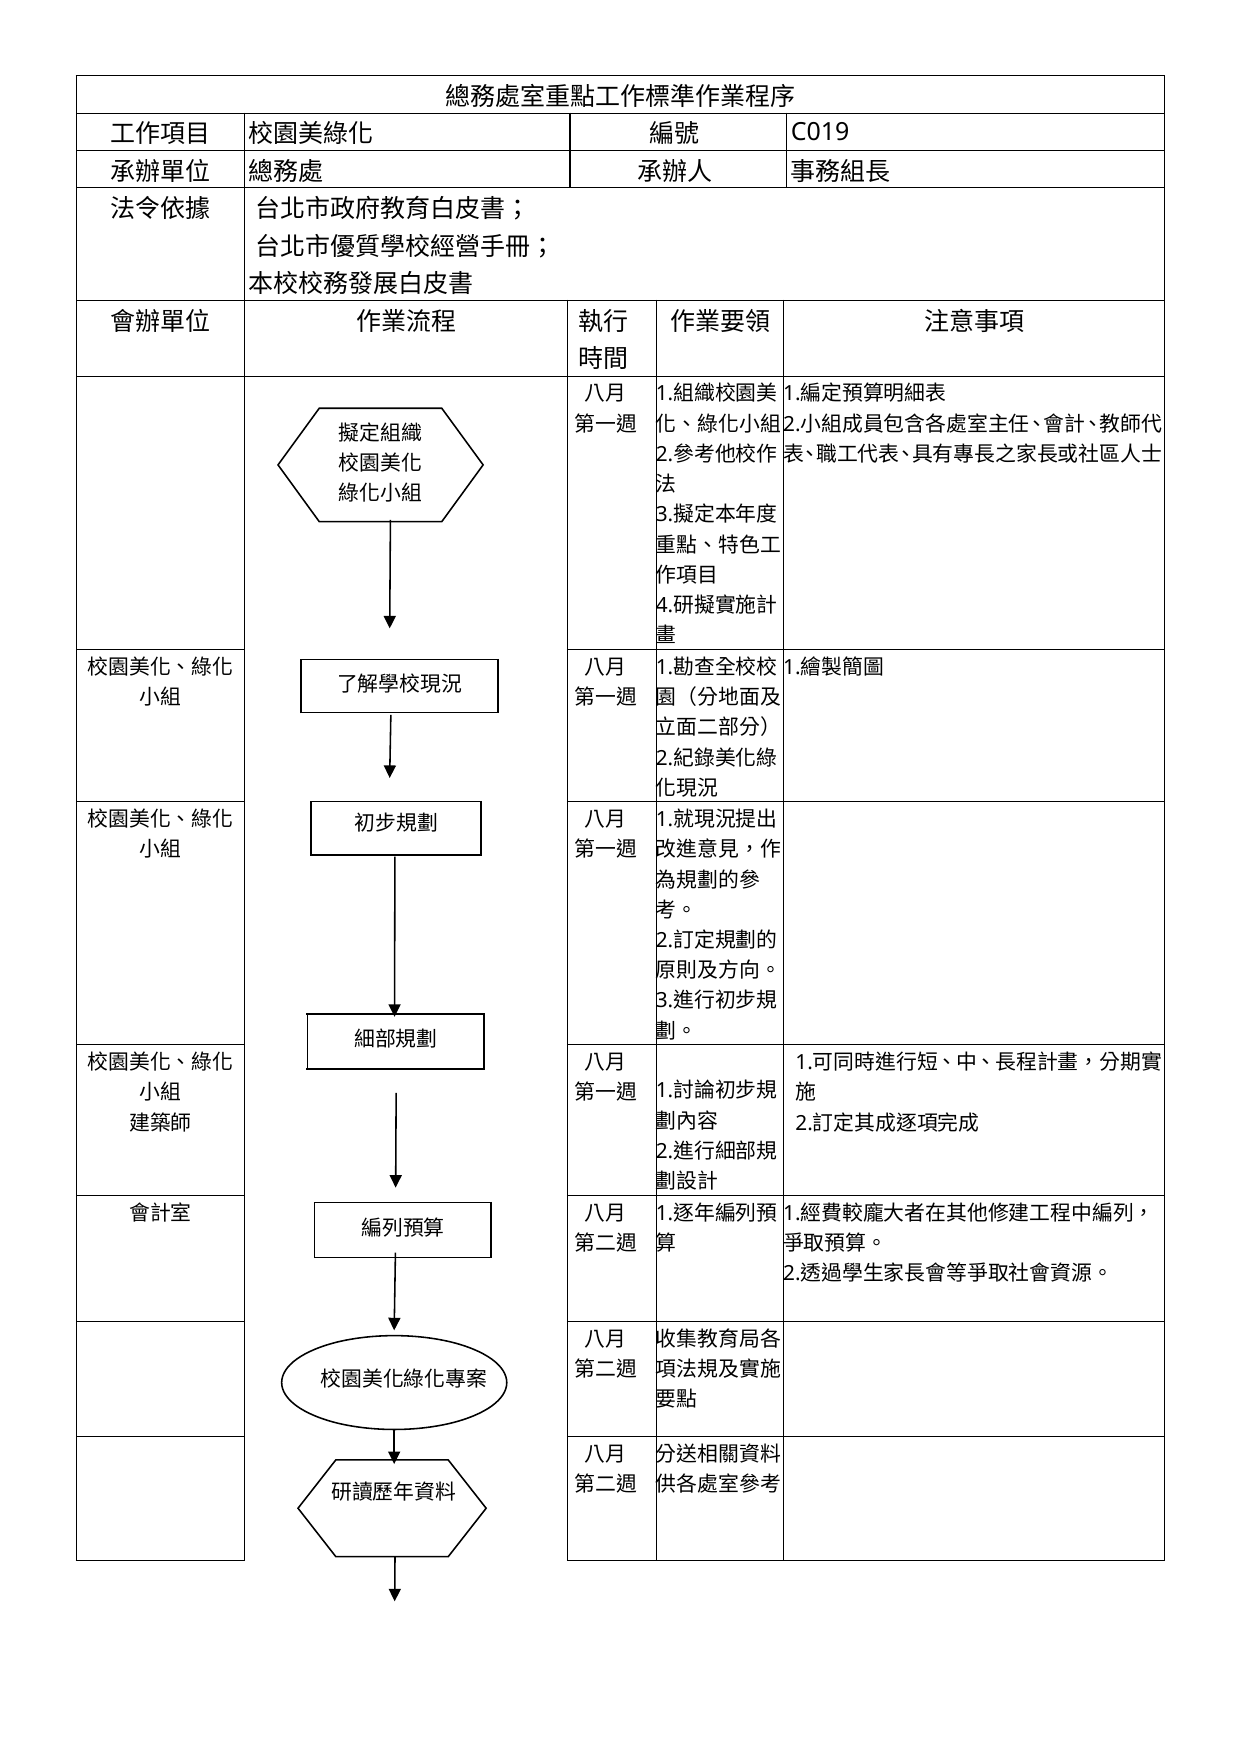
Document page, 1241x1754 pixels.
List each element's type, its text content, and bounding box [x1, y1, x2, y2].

table_cell 八月 第一週 [568, 802, 656, 1044]
table_cell 八月 第二週 [568, 1437, 656, 1560]
table_cell [245, 1195, 567, 1321]
table_cell [77, 1322, 244, 1436]
table_cell 作業流程 [245, 301, 567, 376]
table_cell 八月 第二週 [568, 1196, 656, 1321]
table_cell 台北市政府教育白皮書； 台北市優質學校經營手冊； 本校校務發展白皮書 [245, 188, 1164, 299]
table_cell 1.勘查全校校園（分地面及立面二部分） 2.紀錄美化綠化現況 [657, 650, 783, 801]
table_cell 校園美化、綠化小組 [77, 802, 244, 1044]
table_cell [245, 1436, 394, 1560]
table_cell [395, 1436, 567, 1560]
table_cell 1.繪製簡圖 [784, 650, 1164, 801]
table_cell 工作項目 [77, 114, 244, 150]
table_cell [784, 802, 1164, 1044]
table_cell [77, 1437, 244, 1560]
table_cell 1.組織校園美化、綠化小組 2.參考他校作法 3.擬定本年度重點、特色工作項目 4.研擬實施計畫 [657, 377, 783, 649]
table_cell 校園美化、綠化小組 [77, 650, 244, 801]
table_cell 校園美綠化 [245, 114, 569, 150]
table_cell [245, 649, 567, 801]
table_cell 1.編定預算明細表 2.小組成員包含各處室主任、會計、教師代表、職工代表、具有專長之家長或社區人士 [784, 377, 1164, 649]
table_header 總務處室重點工作標準作業程序 [77, 76, 1164, 113]
table_cell 八月 第一週 [568, 1045, 656, 1195]
table_cell C019 [787, 114, 1164, 150]
table_cell [784, 1437, 1164, 1560]
table_cell 1.討論初步規劃內容 2.進行細部規劃設計 [657, 1045, 783, 1195]
table_cell [784, 1322, 1164, 1436]
table_cell 編號 [571, 114, 786, 150]
table_cell 1.經費較龐大者在其他修建工程中編列，爭取預算。 2.透過學生家長會等爭取社會資源。 [784, 1196, 1164, 1321]
table_cell 1.可同時進行短、中、長程計畫，分期實施 2.訂定其成逐項完成 [784, 1045, 1164, 1195]
table_cell 1.就現況提出改進意見，作為規劃的參考。 2.訂定規劃的原則及方向。 3.進行初步規劃。 [657, 802, 783, 1044]
table_cell 八月 第一週 [568, 377, 656, 649]
table_cell 會計室 [77, 1196, 244, 1321]
table_cell [245, 377, 567, 649]
table_cell [245, 801, 394, 1044]
table_cell 校園美化、綠化小組 建築師 [77, 1045, 244, 1195]
table_cell 會辦單位 [77, 301, 244, 376]
table_cell 執行時間 [568, 301, 656, 376]
table_cell 總務處 [245, 151, 569, 187]
table_cell 收集教育局各項法規及實施要點 [657, 1322, 783, 1436]
table_cell 八月 第一週 [568, 650, 656, 801]
table_cell [77, 377, 244, 649]
table_cell 八月 第二週 [568, 1322, 656, 1436]
table_cell 法令依據 [77, 188, 244, 299]
table_cell [396, 801, 567, 1044]
table_cell 分送相關資料供各處室參考 [657, 1437, 783, 1560]
table_cell [245, 1044, 567, 1195]
table_cell [245, 1321, 567, 1436]
table_cell 承辦人 [571, 151, 786, 187]
table_cell 作業要領 [657, 301, 783, 376]
table_cell 1.逐年編列預算 [657, 1196, 783, 1321]
table_cell 事務組長 [787, 151, 1164, 187]
table_cell 注意事項 [784, 301, 1164, 376]
table_cell 承辦單位 [77, 151, 244, 187]
